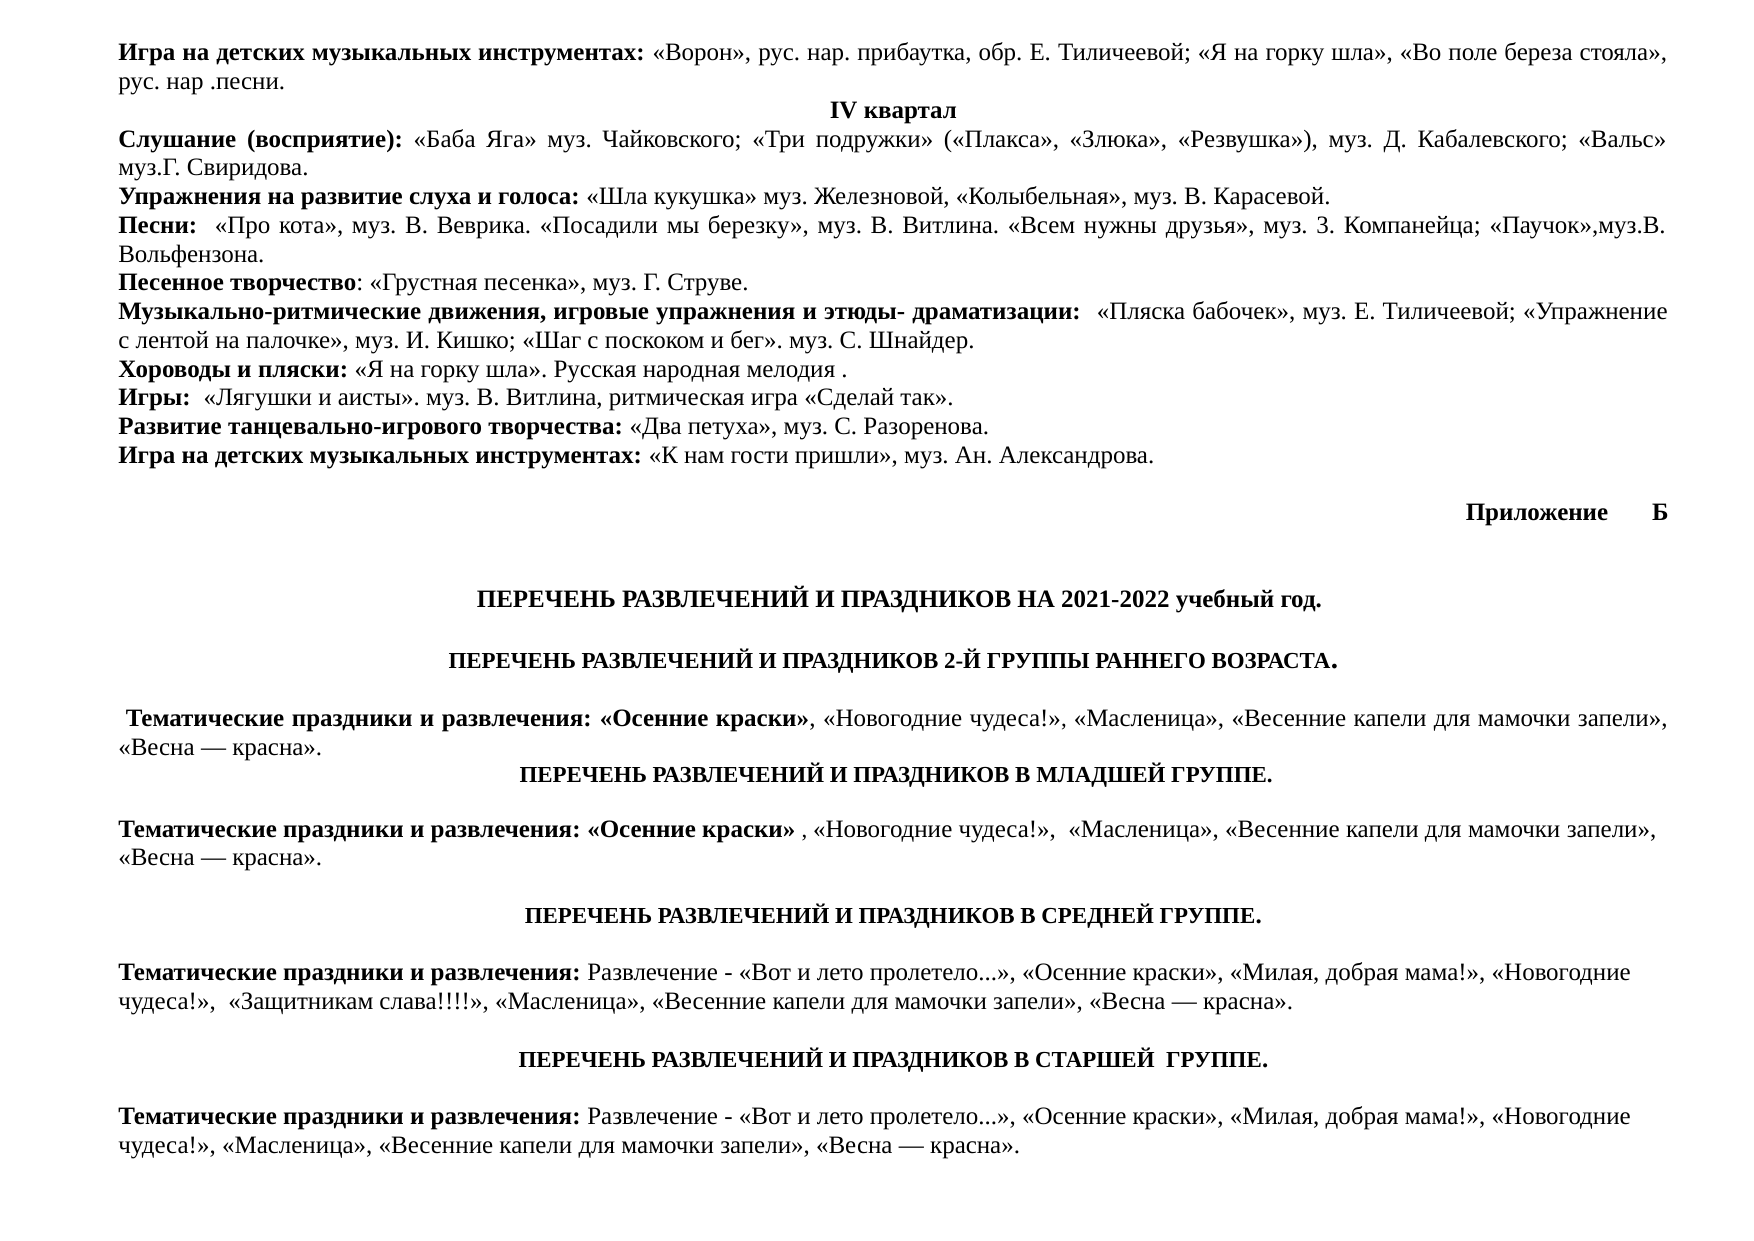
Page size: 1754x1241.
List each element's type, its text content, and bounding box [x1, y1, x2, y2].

text ПЕРЕЧЕНЬ РАЗВЛЕЧЕНИЙ И ПРАЗДНИКОВ НА 2021-2022 учебный год. [118, 584, 1668, 612]
text ПЕРЕЧЕНЬ РАЗВЛЕЧЕНИЙ И ПРАЗДНИКОВ В СРЕДНЕЙ ГРУППЕ. [118, 900, 1668, 929]
text Тематические праздники и развлечения: Развлечение - «Вот и лето пролетело...», «Осенние краски», «Милая, добрая мама!», «Новогодние чудеса!», «Масленица», «Весенние капели для мамочки запели», «Весна — красна». [118, 1101, 1668, 1159]
text Игры: «Лягушки и аисты». муз. В. Витлина, ритмическая игра «Сделай так». [118, 382, 1668, 411]
text Тематические праздники и развлечения: «Осенние краски» , «Новогодние чудеса!», «Масленица», «Весенние капели для мамочки запели», «Весна — красна». [118, 814, 1668, 871]
text Приложение Б [118, 497, 1668, 526]
text ПЕРЕЧЕНЬ РАЗВЛЕЧЕНИЙ И ПРАЗДНИКОВ 2-Й ГРУППЫ РАННЕГО ВОЗРАСТА. [118, 641, 1668, 675]
text Тематические праздники и развлечения: Развлечение - «Вот и лето пролетело...», «Осенние краски», «Милая, добрая мама!», «Новогодние чудеса!», «Защитникам слава!!!!», «Масленица», «Весенние капели для мамочки запели», «Весна — красна». [118, 957, 1668, 1015]
text Песенное творчество: «Грустная песенка», муз. Г. Струве. [118, 267, 1668, 296]
text Игра на детских музыкальных инструментах: «Ворон», рус. нар. прибаутка, обр. Е. Тиличеевой; «Я на горку шла», «Во поле береза стояла», рус. нар .песни. [118, 37, 1668, 95]
text ПЕРЕЧЕНЬ РАЗВЛЕЧЕНИЙ И ПРАЗДНИКОВ В СТАРШЕЙ ГРУППЕ. [118, 1044, 1668, 1072]
text ПЕРЕЧЕНЬ РАЗВЛЕЧЕНИЙ И ПРАЗДНИКОВ В МЛАДШЕЙ ГРУППЕ. [118, 761, 1668, 787]
text Песни: «Про кота», муз. В. Веврика. «Посадили мы березку», муз. В. Витлина. «Всем нужны друзья», муз. 3. Компанейца; «Паучок»,муз.В. Вольфензона. [118, 210, 1668, 267]
text IV квартал [118, 95, 1668, 124]
text Тематические праздники и развлечения: «Осенние краски», «Новогодние чудеса!», «Масленица», «Весенние капели для мамочки запели», «Весна — красна». [118, 703, 1668, 761]
text Игра на детских музыкальных инструментах: «К нам гости пришли», муз. Ан. Александрова. [118, 440, 1668, 469]
text Хороводы и пляски: «Я на горку шла». Русская народная мелодия . [118, 354, 1668, 382]
text Упражнения на развитие слуха и голоса: «Шла кукушка» муз. Железновой, «Колыбельная», муз. В. Карасевой. [118, 181, 1668, 210]
text Развитие танцевально-игрового творчества: «Два петуха», муз. С. Разоренова. [118, 411, 1668, 440]
text Музыкально-ритмические движения, игровые упражнения и этюды- драматизации: «Пляска бабочек», муз. Е. Тиличеевой; «Упражнение с лентой на палочке», муз. И. Кишко; «Шаг с поскоком и бег». муз. С. Шнайдер. [118, 296, 1668, 354]
text Слушание (восприятие): «Баба Яга» муз. Чайковского; «Три подружки» («Плакса», «Злюка», «Резвушка»), муз. Д. Кабалевского; «Вальс» муз.Г. Свиридова. [118, 124, 1668, 181]
